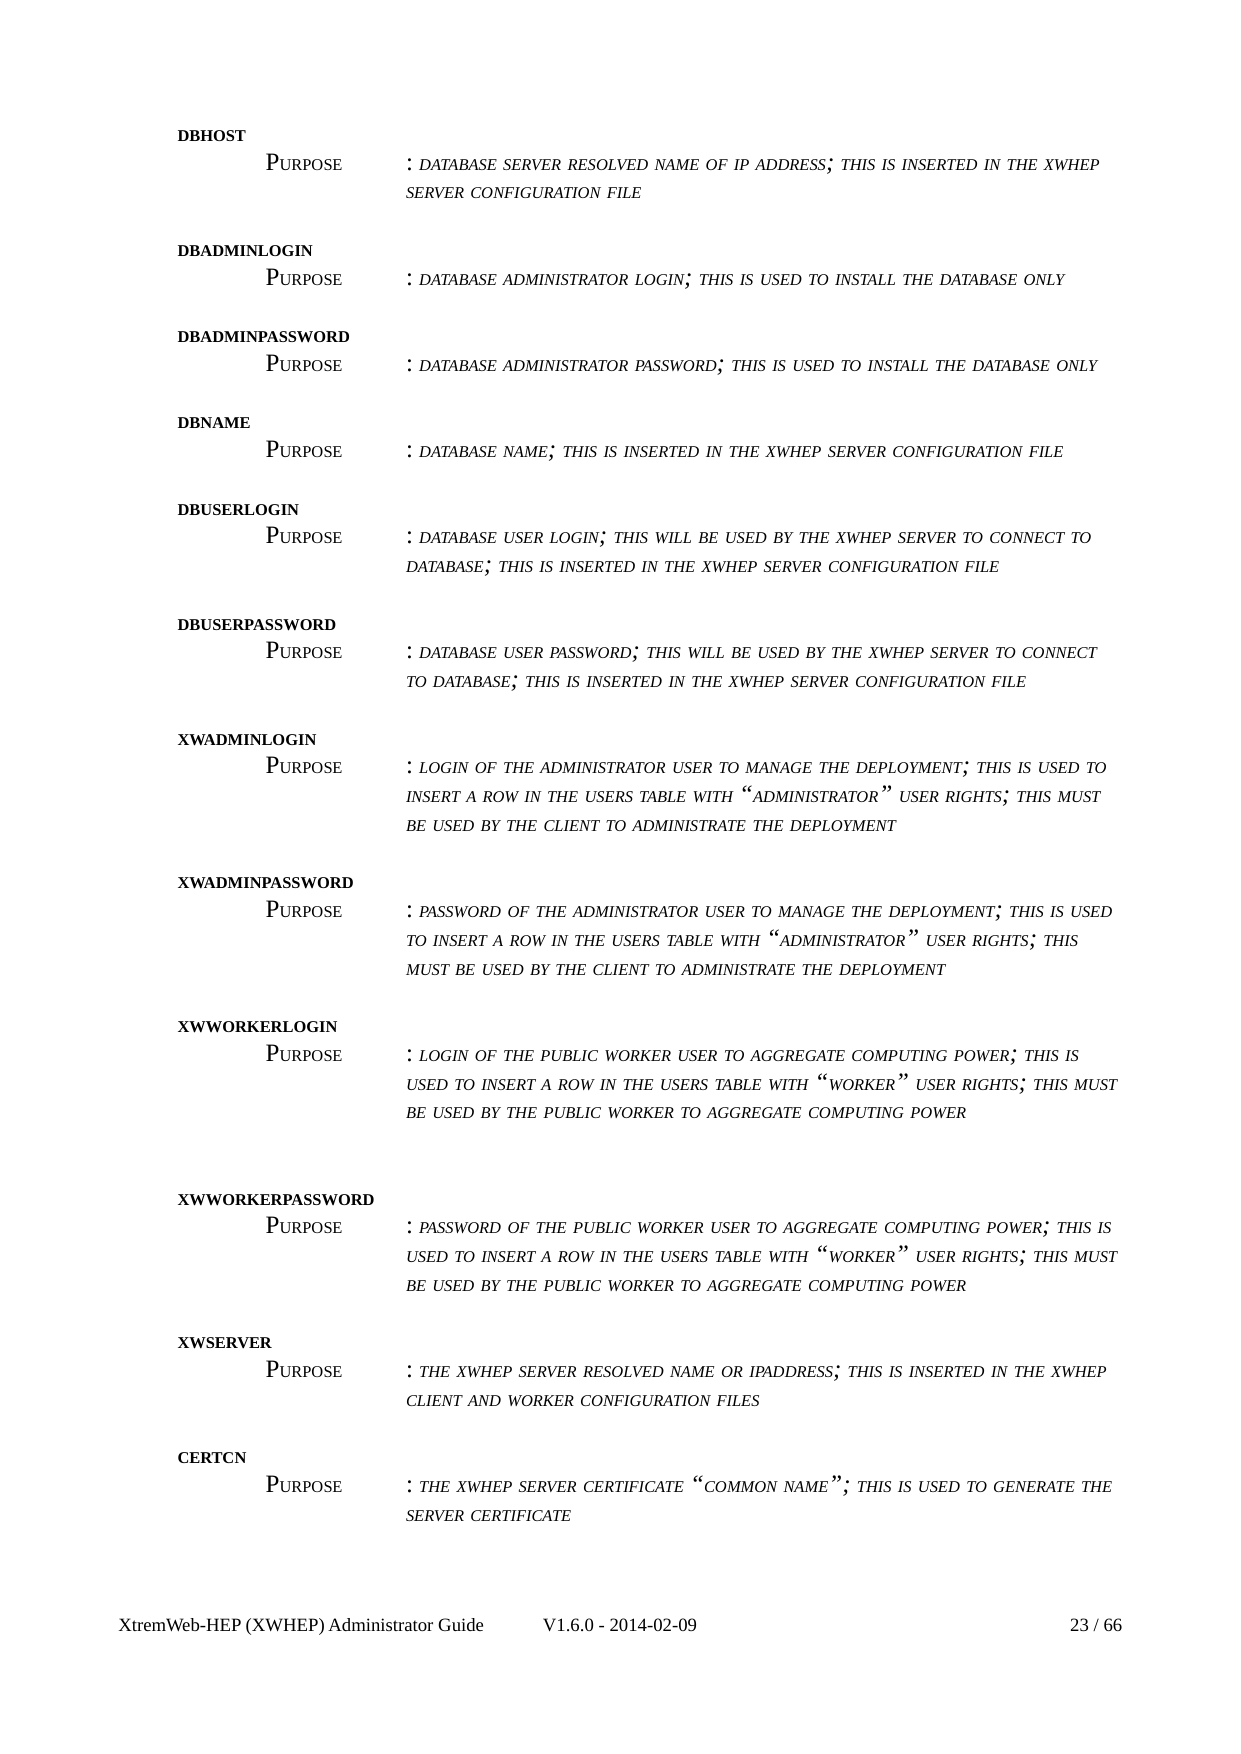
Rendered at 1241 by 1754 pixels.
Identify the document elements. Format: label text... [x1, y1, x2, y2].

text Purpose : database name; this is inserted in the xwhep server configuration file [265, 434, 1122, 463]
text Purpose : the xwhep server certificate “common name”; this is used to generate the server certificate [265, 1469, 1122, 1527]
text dbname [177, 406, 1122, 434]
text dbuserlogin [177, 492, 1122, 521]
text Purpose : database administrator login; this is used to install the database only [265, 262, 1122, 291]
text xwworkerpassword [177, 1182, 1122, 1211]
text xwadminlogin [177, 722, 1122, 751]
text Purpose : database administrator password; this is used to install the database only [265, 348, 1122, 377]
text Purpose : the xwhep server resolved name or ipaddress; this is inserted in the xwhep client and worker configuration files [265, 1354, 1122, 1412]
text dbadminpassword [177, 319, 1122, 348]
text Purpose : login of the public worker user to aggregate computing power; this is used to insert a row in the users table with “worker” user rights; this must be used by the public worker to aggregate computing power [265, 1038, 1122, 1124]
text xwserver [177, 1326, 1122, 1354]
text Purpose : password of the administrator user to manage the deployment; this is used to insert a row in the users table with “administrator” user rights; this must be used by the client to administrate the deployment [265, 894, 1122, 981]
text Purpose : database server resolved name of ip address; this is inserted in the xwhep server configuration file [265, 147, 1122, 204]
text Purpose : login of the administrator user to manage the deployment; this is used to insert a row in the users table with “administrator” user rights; this must be used by the client to administrate the deployment [265, 751, 1122, 837]
text dbadminlogin [177, 233, 1122, 262]
text xwworkerlogin [177, 1009, 1122, 1038]
text dbuserpassword [177, 607, 1122, 636]
text xwadminpassword [177, 866, 1122, 894]
text Purpose : database user login; this will be used by the xwhep server to connect to database; this is inserted in the xwhep server configuration file [265, 521, 1122, 578]
text Purpose : database user password; this will be used by the xwhep server to connect to database; this is inserted in the xwhep server configuration file [265, 636, 1122, 693]
text certcn [177, 1441, 1122, 1469]
text Purpose : password of the public worker user to aggregate computing power; this is used to insert a row in the users table with “worker” user rights; this must be used by the public worker to aggregate computing power [265, 1211, 1122, 1297]
text dbhost [177, 118, 1122, 147]
